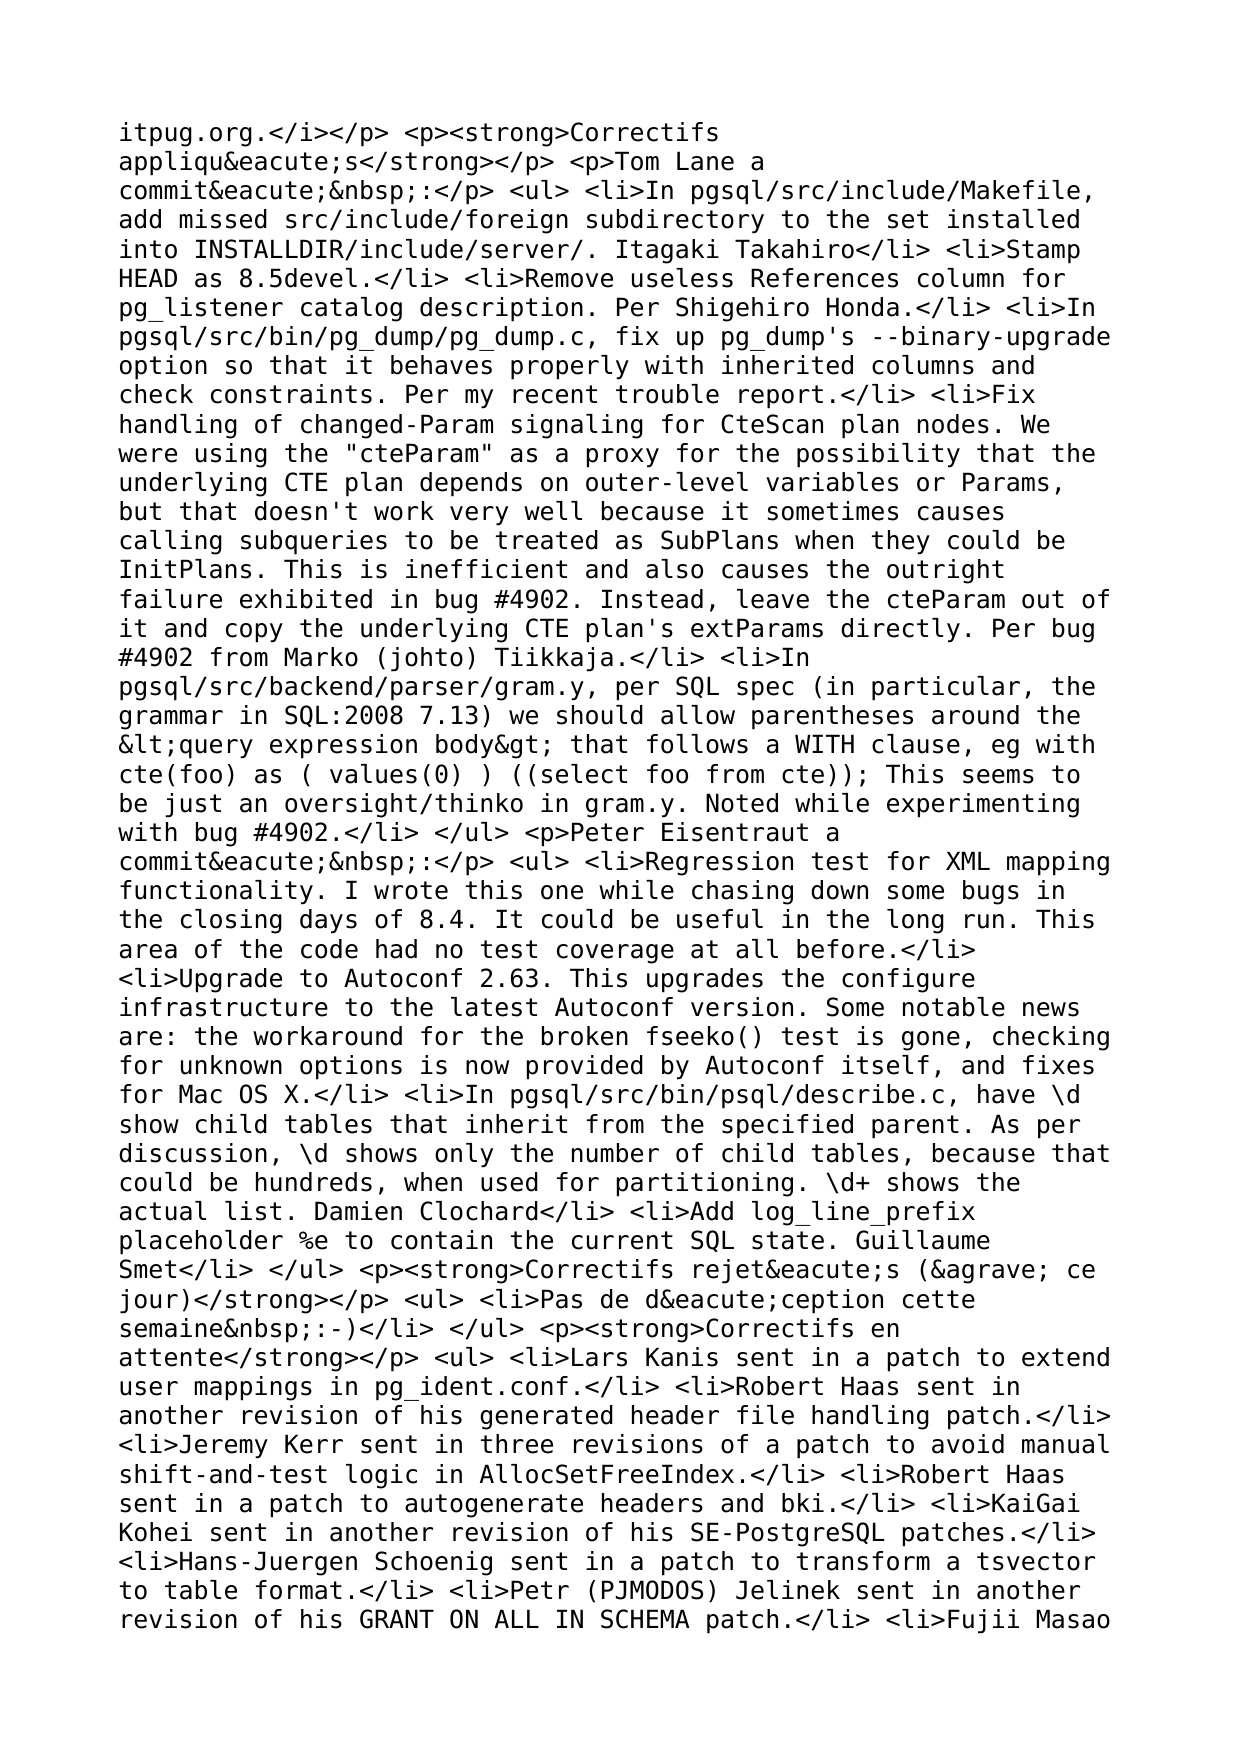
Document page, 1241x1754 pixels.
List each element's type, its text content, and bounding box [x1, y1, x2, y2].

text itpug.org.</i></p> <p><strong>Correctifs appliqu&eacute;s</strong></p> <p>Tom Lane a commit&eacute;&nbsp;:</p> <ul> <li>In pgsql/src/include/Makefile, add missed src/include/foreign subdirectory to the set installed into INSTALLDIR/include/server/. Itagaki Takahiro</li> <li>Stamp HEAD as 8.5devel.</li> <li>Remove useless References column for pg_listener catalog description. Per Shigehiro Honda.</li> <li>In pgsql/src/bin/pg_dump/pg_dump.c, fix up pg_dump's --binary-upgrade option so that it behaves properly with inherited columns and check constraints. Per my recent trouble report.</li> <li>Fix handling of changed-Param signaling for CteScan plan nodes. We were using the "cteParam" as a proxy for the possibility that the underlying CTE plan depends on outer-level variables or Params, but that doesn't work very well because it sometimes causes calling subqueries to be treated as SubPlans when they could be InitPlans. This is inefficient and also causes the outright failure exhibited in bug #4902. Instead, leave the cteParam out of it and copy the underlying CTE plan's extParams directly. Per bug #4902 from Marko (johto) Tiikkaja.</li> <li>In pgsql/src/backend/parser/gram.y, per SQL spec (in particular, the grammar in SQL:2008 7.13) we should allow parentheses around the &lt;query expression body&gt; that follows a WITH clause, eg with cte(foo) as ( values(0) ) ((select foo from cte)); This seems to be just an oversight/thinko in gram.y. Noted while experimenting with bug #4902.</li> </ul> <p>Peter Eisentraut a commit&eacute;&nbsp;:</p> <ul> <li>Regression test for XML mapping functionality. I wrote this one while chasing down some bugs in the closing days of 8.4. It could be useful in the long run. This area of the code had no test coverage at all before.</li> <li>Upgrade to Autoconf 2.63. This upgrades the configure infrastructure to the latest Autoconf version. Some notable news are: the workaround for the broken fseeko() test is gone, checking for unknown options is now provided by Autoconf itself, and fixes for Mac OS X.</li> <li>In pgsql/src/bin/psql/describe.c, have \d show child tables that inherit from the specified parent. As per discussion, \d shows only the number of child tables, because that could be hundreds, when used for partitioning. \d+ shows the actual list. Damien Clochard</li> <li>Add log_line_prefix placeholder %e to contain the current SQL state. Guillaume Smet</li> </ul> <p><strong>Correctifs rejet&eacute;s (&agrave; ce jour)</strong></p> <ul> <li>Pas de d&eacute;ception cette semaine&nbsp;:-)</li> </ul> <p><strong>Correctifs en attente</strong></p> <ul> <li>Lars Kanis sent in a patch to extend user mappings in pg_ident.conf.</li> <li>Robert Haas sent in another revision of his generated header file handling patch.</li> <li>Jeremy Kerr sent in three revisions of a patch to avoid manual shift-and-test logic in AllocSetFreeIndex.</li> <li>Robert Haas sent in a patch to autogenerate headers and bki.</li> <li>KaiGai Kohei sent in another revision of his SE-PostgreSQL patches.</li> <li>Hans-Juergen Schoenig sent in a patch to transform a tsvector to table format.</li> <li>Petr (PJMODOS) Jelinek sent in another revision of his GRANT ON ALL IN SCHEMA patch.</li> <li>Fujii Masao [118, 118, 1122, 1635]
